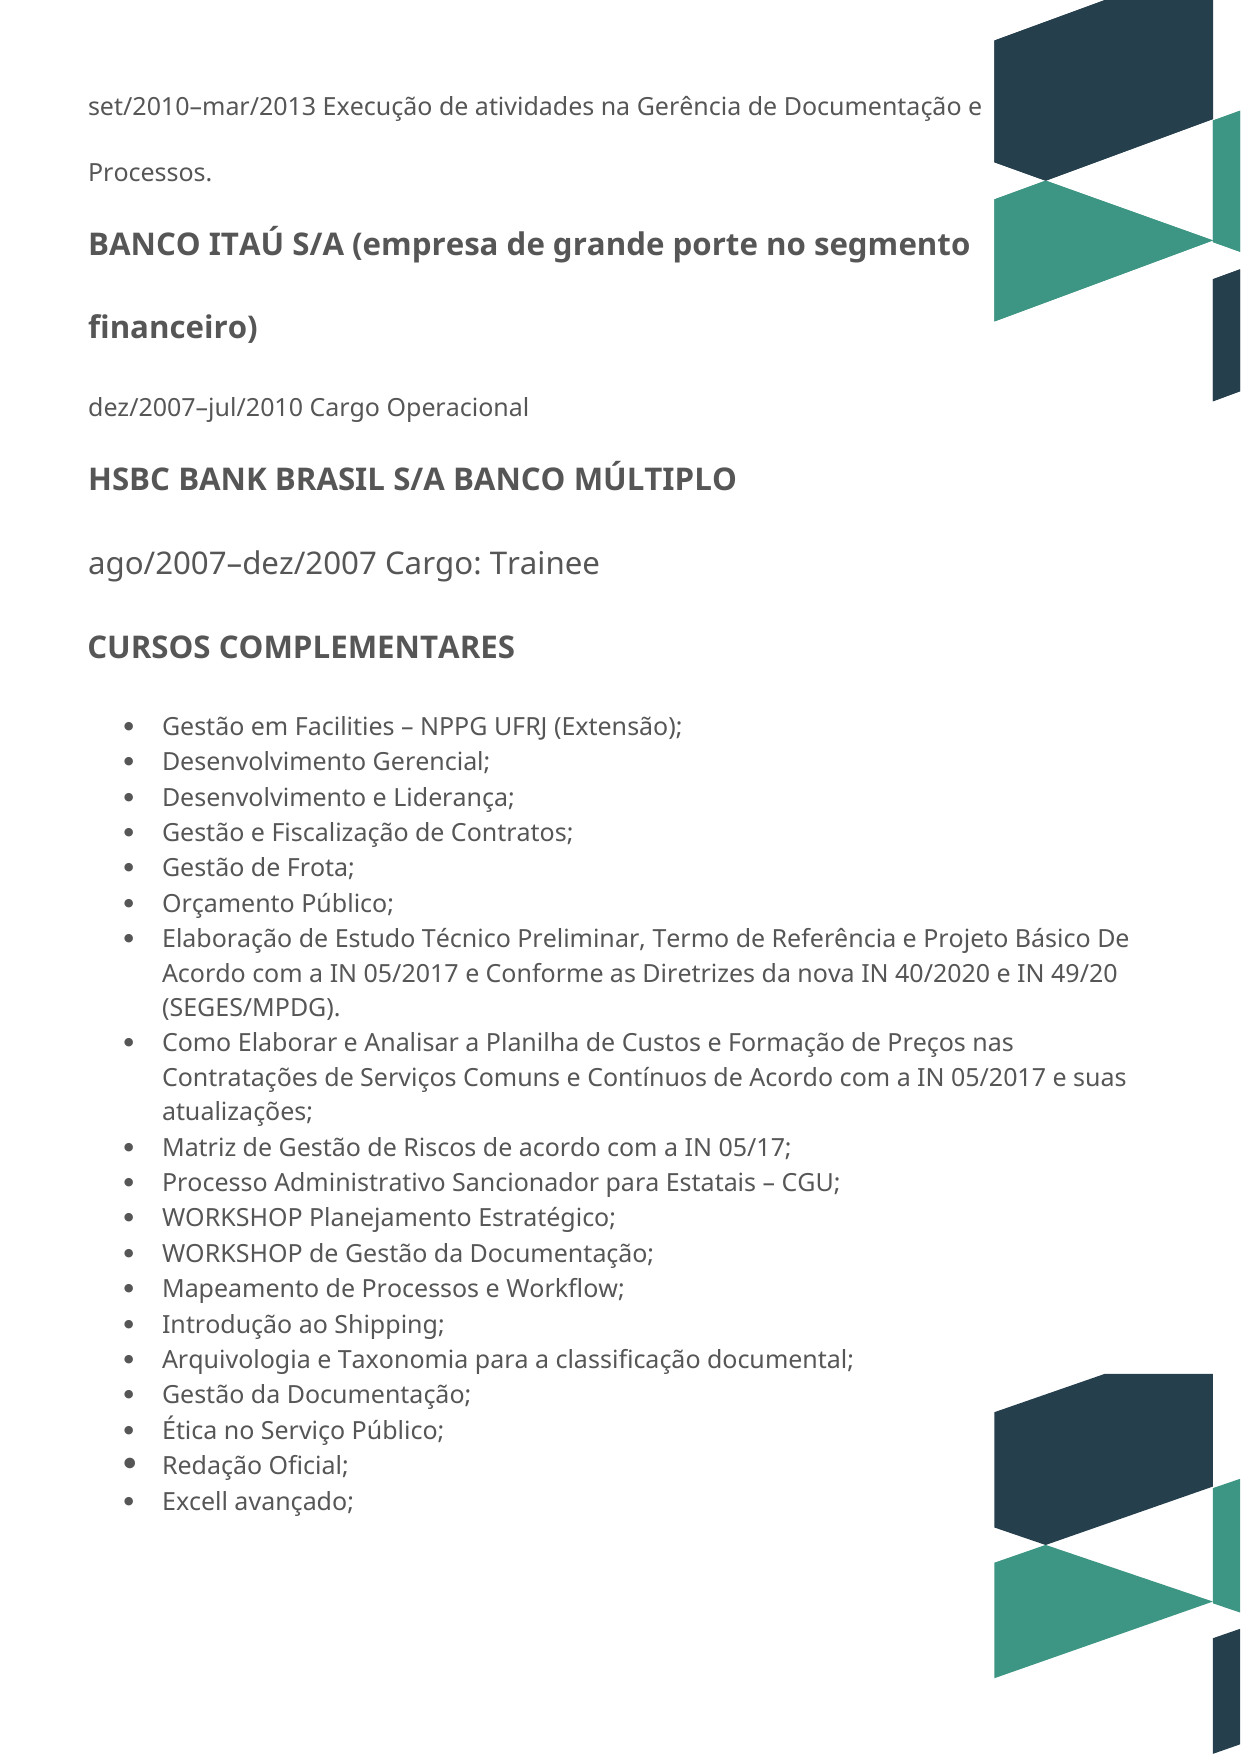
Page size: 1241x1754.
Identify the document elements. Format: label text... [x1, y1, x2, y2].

list Gestão de Frota; [124, 850, 1147, 884]
list Excell avançado; [124, 1483, 994, 1517]
text HSBC BANK BRASIL S/A BANCO MÚLTIPLO [88, 457, 1147, 499]
text set/2010–mar/2013 Execução de atividades na Gerência de Documentação e Processos. [88, 88, 1043, 189]
list WORKSHOP Planejamento Estratégico; [124, 1200, 1147, 1234]
list Gestão em Facilities – NPPG UFRJ (Extensão); [124, 708, 1147, 742]
list Ética no Serviço Público; [124, 1413, 994, 1447]
text CURSOS COMPLEMENTARES [87, 625, 1147, 667]
list Desenvolvimento e Liderança; [124, 779, 1147, 813]
list Matriz de Gestão de Riscos de acordo com a IN 05/17; [124, 1129, 1147, 1163]
list Redação Oficial; [124, 1448, 994, 1482]
list Como Elaborar e Analisar a Planilha de Custos e Formação de Preços nas Contratações de Serviços Comuns e Contínuos de Acordo com a IN 05/2017 e suas atualizações; [124, 1025, 1147, 1128]
list Processo Administrativo Sancionador para Estatais – CGU; [124, 1165, 1147, 1199]
list Introdução ao Shipping; [124, 1306, 1147, 1340]
list Arquivologia e Taxonomia para a classificação documental; [124, 1342, 1147, 1376]
list Mapeamento de Processos e Workflow; [124, 1271, 1147, 1305]
list WORKSHOP de Gestão da Documentação; [124, 1236, 1147, 1269]
list Gestão da Documentação; [124, 1377, 1092, 1411]
list Desenvolvimento Gerencial; [124, 744, 1147, 778]
text [1048, 144, 1147, 189]
text ago/2007–dez/2007 Cargo: Trainee [88, 541, 1147, 583]
list Gestão e Fiscalização de Contratos; [124, 815, 1147, 849]
list Orçamento Público; [124, 886, 1147, 919]
text dez/2007–jul/2010 Cargo Operacional [88, 389, 1147, 423]
list Elaboração de Estudo Técnico Preliminar, Termo de Referência e Projeto Básico De Acordo com a IN 05/2017 e Conforme as Diretrizes da nova IN 40/2020 e IN 49/20 (SEGES/MPDG). [124, 921, 1147, 1024]
text BANCO ITAÚ S/A (empresa de grande porte no segmento financeiro) [88, 222, 1147, 348]
